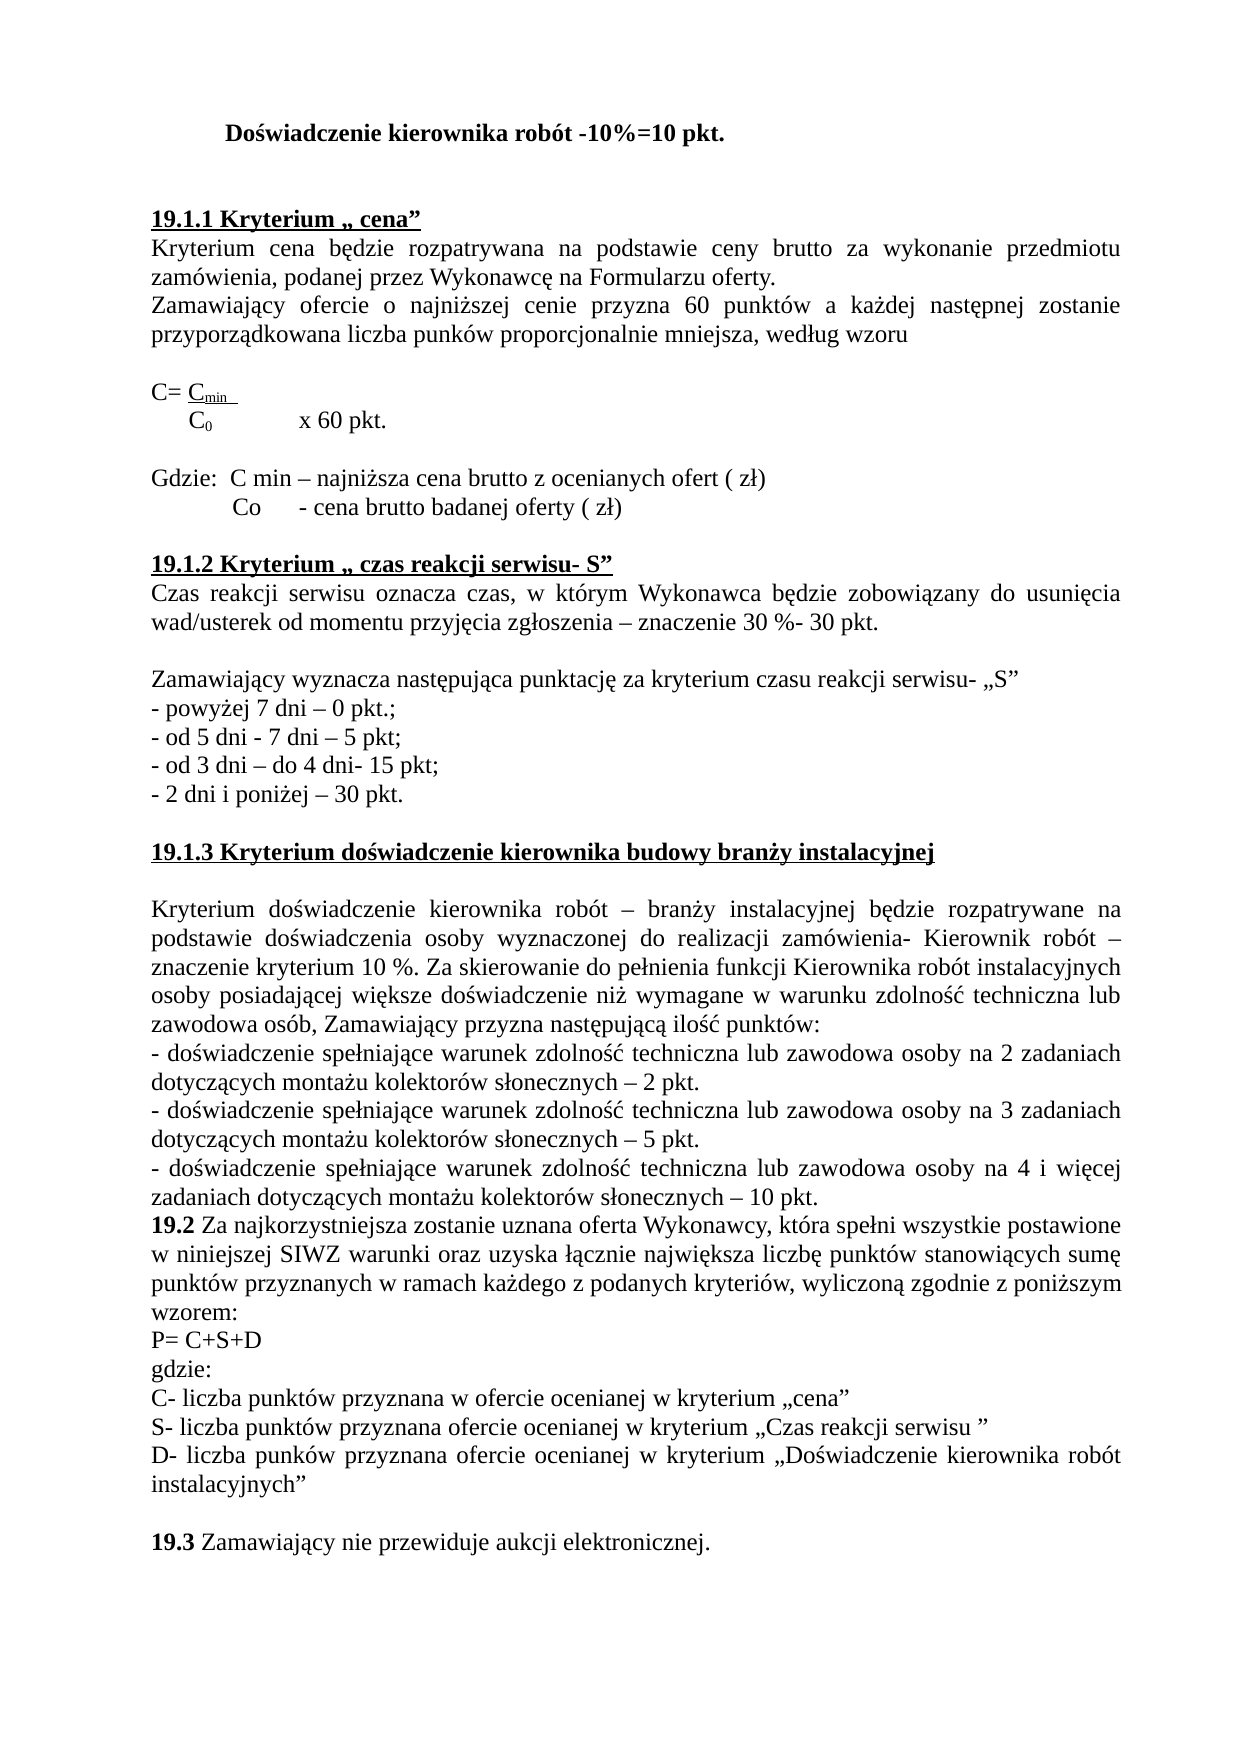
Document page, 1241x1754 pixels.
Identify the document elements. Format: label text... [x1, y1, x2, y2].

text C= Cmin [151, 377, 1122, 406]
text Kryterium cena będzie rozpatrywana na podstawie ceny brutto za wykonanie przedmiotu zamówienia, podanej przez Wykonawcę na Formularzu oferty. [151, 233, 1122, 291]
text Czas reakcji serwisu oznacza czas, w którym Wykonawca będzie zobowiązany do usunięcia wad/usterek od momentu przyjęcia zgłoszenia – znaczenie 30 %- 30 pkt. [151, 578, 1122, 636]
text 19.1.2 Kryterium „ czas reakcji serwisu- S” [151, 549, 1122, 578]
text Gdzie: C min – najniższa cena brutto z ocenianych ofert ( zł) [151, 463, 1122, 492]
text - od 3 dni – do 4 dni- 15 pkt; [151, 751, 1122, 779]
text C0 x 60 pkt. [151, 406, 1122, 434]
text 19.2 Za najkorzystniejsza zostanie uznana oferta Wykonawcy, która spełni wszystkie postawione w niniejszej SIWZ warunki oraz uzyska łącznie największa liczbę punktów stanowiących sumę punktów przyznanych w ramach każdego z podanych kryteriów, wyliczoną zgodnie z poniższym wzorem: [151, 1211, 1122, 1326]
text 19.3 Zamawiający nie przewiduje aukcji elektronicznej. [151, 1527, 1122, 1556]
text Zamawiający wyznacza następująca punktację za kryterium czasu reakcji serwisu- „S” [151, 664, 1122, 693]
text 19.1.1 Kryterium „ cena” [151, 204, 1122, 233]
text - od 5 dni - 7 dni – 5 pkt; [151, 722, 1122, 751]
text Co - cena brutto badanej oferty ( zł) [151, 492, 1122, 521]
text - doświadczenie spełniające warunek zdolność techniczna lub zawodowa osoby na 2 zadaniach dotyczących montażu kolektorów słonecznych – 2 pkt. [151, 1038, 1122, 1096]
text Kryterium doświadczenie kierownika robót – branży instalacyjnej będzie rozpatrywane na podstawie doświadczenia osoby wyznaczonej do realizacji zamówienia- Kierownik robót – znaczenie kryterium 10 %. Za skierowanie do pełnienia funkcji Kierownika robót instalacyjnych osoby posiadającej większe doświadczenie niż wymagane w warunku zdolność techniczna lub zawodowa osób, Zamawiający przyzna następującą ilość punktów: [151, 894, 1122, 1038]
text D- liczba punków przyznana ofercie ocenianej w kryterium „Doświadczenie kierownika robót instalacyjnych” [151, 1441, 1122, 1498]
text P= C+S+D [151, 1326, 1122, 1354]
text - 2 dni i poniżej – 30 pkt. [151, 779, 1122, 808]
text S- liczba punktów przyznana ofercie ocenianej w kryterium „Czas reakcji serwisu ” [151, 1412, 1122, 1441]
text 19.1.3 Kryterium doświadczenie kierownika budowy branży instalacyjnej [151, 837, 1122, 866]
text gdzie: [151, 1354, 1122, 1383]
text Doświadczenie kierownika robót -10%=10 pkt. [151, 118, 1122, 147]
text - doświadczenie spełniające warunek zdolność techniczna lub zawodowa osoby na 4 i więcej zadaniach dotyczących montażu kolektorów słonecznych – 10 pkt. [151, 1153, 1122, 1211]
text C- liczba punktów przyznana w ofercie ocenianej w kryterium „cena” [151, 1383, 1122, 1412]
text - doświadczenie spełniające warunek zdolność techniczna lub zawodowa osoby na 3 zadaniach dotyczących montażu kolektorów słonecznych – 5 pkt. [151, 1096, 1122, 1153]
text Zamawiający ofercie o najniższej cenie przyzna 60 punktów a każdej następnej zostanie przyporządkowana liczba punków proporcjonalnie mniejsza, według wzoru [151, 291, 1122, 348]
text - powyżej 7 dni – 0 pkt.; [151, 693, 1122, 722]
